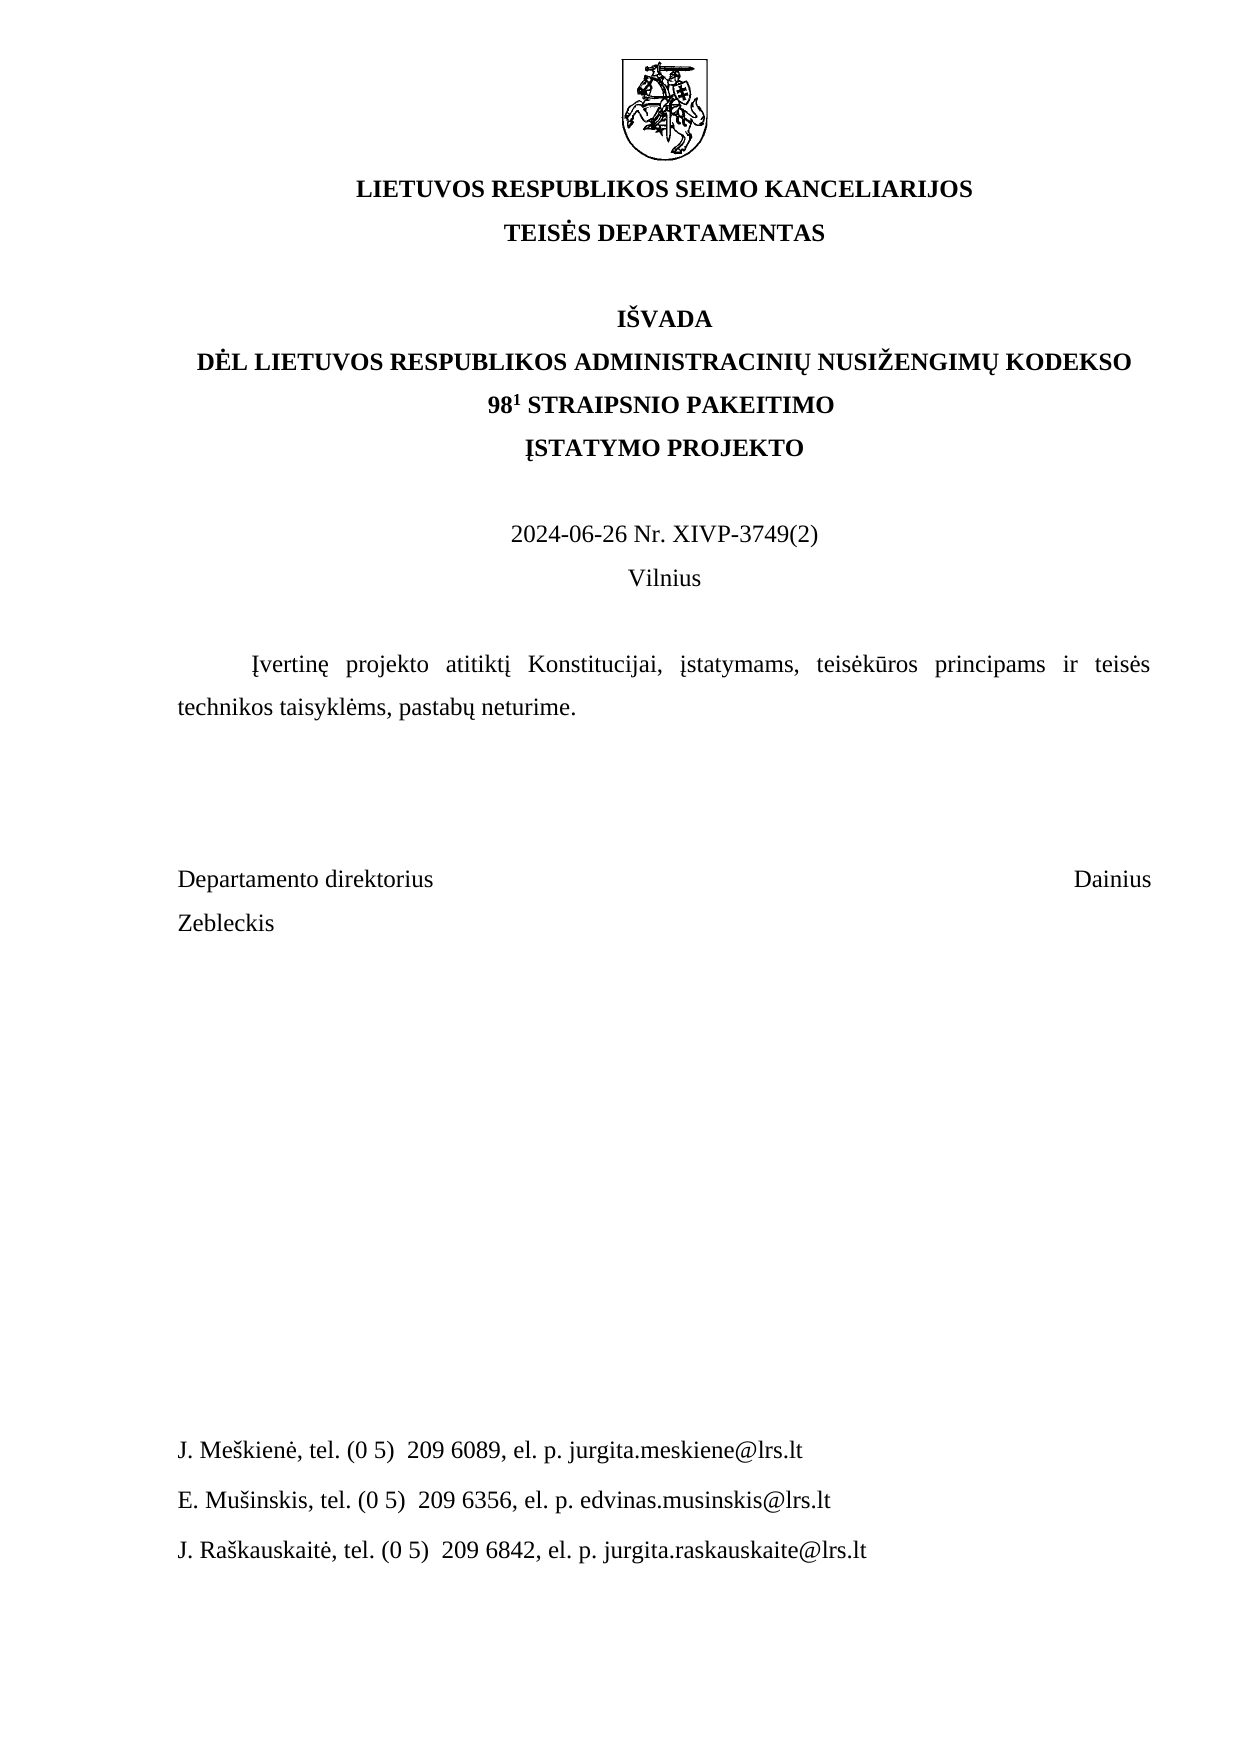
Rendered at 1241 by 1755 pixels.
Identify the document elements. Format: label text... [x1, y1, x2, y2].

text Vilnius [177, 563, 1152, 591]
text J. Meškienė, tel. (0 5) 209 6089, el. p. jurgita.meskiene@lrs.lt [177, 1436, 1152, 1464]
subtitle TEISĖS DEPARTAMENTAS [177, 218, 1152, 246]
text LIETUVOS RESPUBLIKOS SEIMO KANCELIARIJOS [177, 174, 1152, 203]
text 2024-06-26 Nr. XIVP-3749(2) [177, 519, 1152, 548]
text Departamento direktorius Dainius Zebleckis [177, 864, 1152, 936]
text DĖL LIETUVOS RESPUBLIKOS ADMINISTRACINIŲ NUSIŽENGIMŲ KODEKSO 981 STRAIPSNIO PAKEITIMO [177, 347, 1152, 419]
text J. Raškauskaitė, tel. (0 5) 209 6842, el. p. jurgita.raskauskaite@lrs.lt [177, 1535, 1152, 1563]
text ĮSTATYMO PROJEKTO [177, 433, 1152, 462]
text IŠVADA [177, 304, 1152, 333]
text Įvertinę projekto atitiktį Konstitucijai, įstatymams, teisėkūros principams ir teisės technikos taisyklėms, pastabų neturime. [177, 649, 1152, 721]
text E. Mušinskis, tel. (0 5) 209 6356, el. p. edvinas.musinskis@lrs.lt [177, 1485, 1152, 1514]
